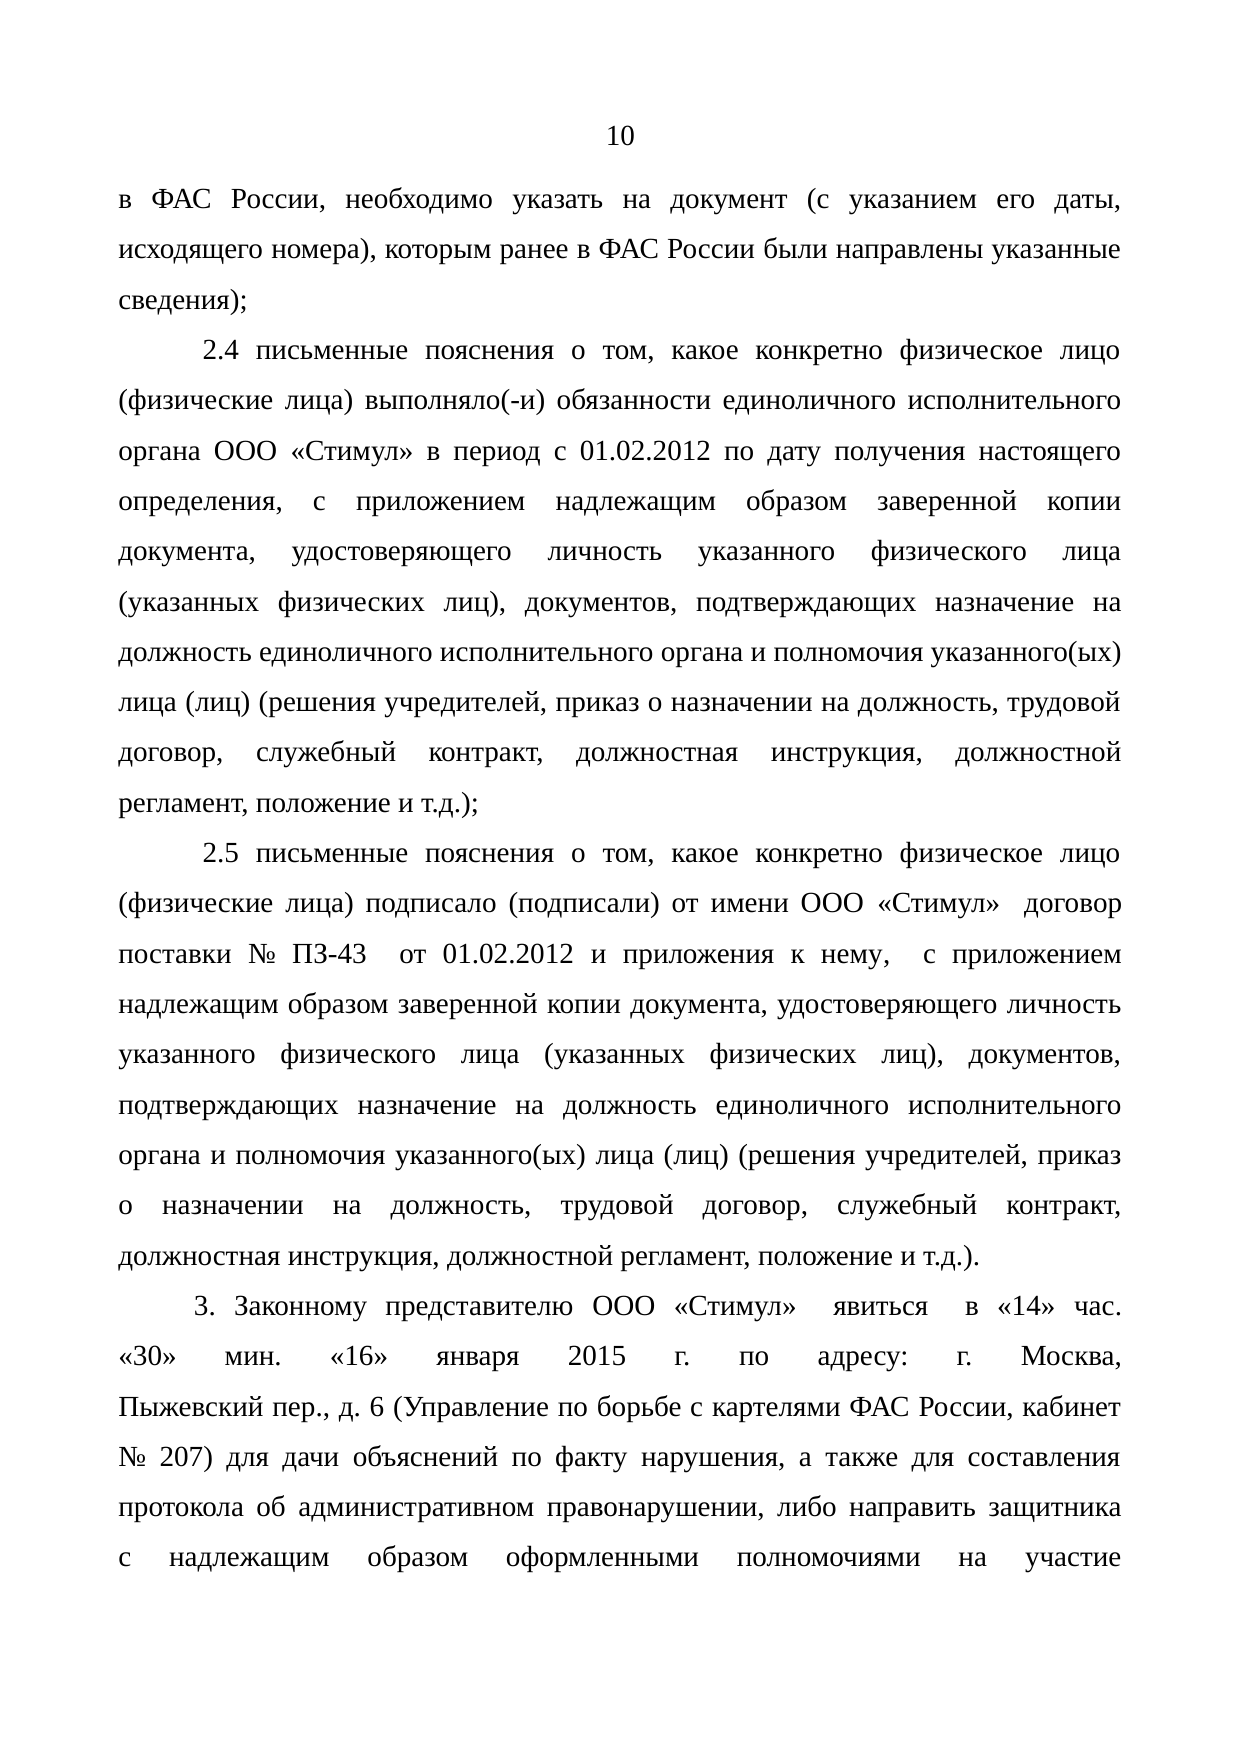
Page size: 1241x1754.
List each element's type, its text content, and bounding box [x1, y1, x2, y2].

list 2.4 письменные пояснения о том, какое конкретно физическое лицо (физические лица) выполняло(-и) обязанности единоличного исполнительного органа ООО «Стимул» в период с 01.02.2012 по дату получения настоящего определения, с приложением надлежащим образом заверенной копии документа, удостоверяющего личность указанного физического лица (указанных физических лиц), документов, подтверждающих назначение на должность единоличного исполнительного органа и полномочия указанного(ых) лица (лиц) (решения учредителей, приказ о назначении на должность, трудовой договор, служебный контракт, должностная инструкция, должностной регламент, положение и т.д.); [118, 332, 1122, 818]
list 2.5 письменные пояснения о том, какое конкретно физическое лицо (физические лица) подписало (подписали) от имени ООО «Стимул» договор поставки № ПЗ-43 от 01.02.2012 и приложения к нему, с приложением надлежащим образом заверенной копии документа, удостоверяющего личность указанного физического лица (указанных физических лиц), документов, подтверждающих назначение на должность единоличного исполнительного органа и полномочия указанного(ых) лица (лиц) (решения учредителей, приказ о назначении на должность, трудовой договор, служебный контракт, должностная инструкция, должностной регламент, положение и т.д.). [118, 835, 1122, 1271]
text 3. Законному представителю ООО «Стимул» явиться в «14» час. «30» мин. «16» января 2015 г. по адресу: г. Москва, Пыжевский пер., д. 6 (Управление по борьбе с картелями ФАС России, кабинет № 207) для дачи объяснений по факту нарушения, а также для составления протокола об административном правонарушении, либо направить защитника с надлежащим образом оформленными полномочиями на участие [118, 1288, 1122, 1573]
list в ФАС России, необходимо указать на документ (с указанием его даты, исходящего номера), которым ранее в ФАС России были направлены указанные сведения); [118, 181, 1122, 315]
